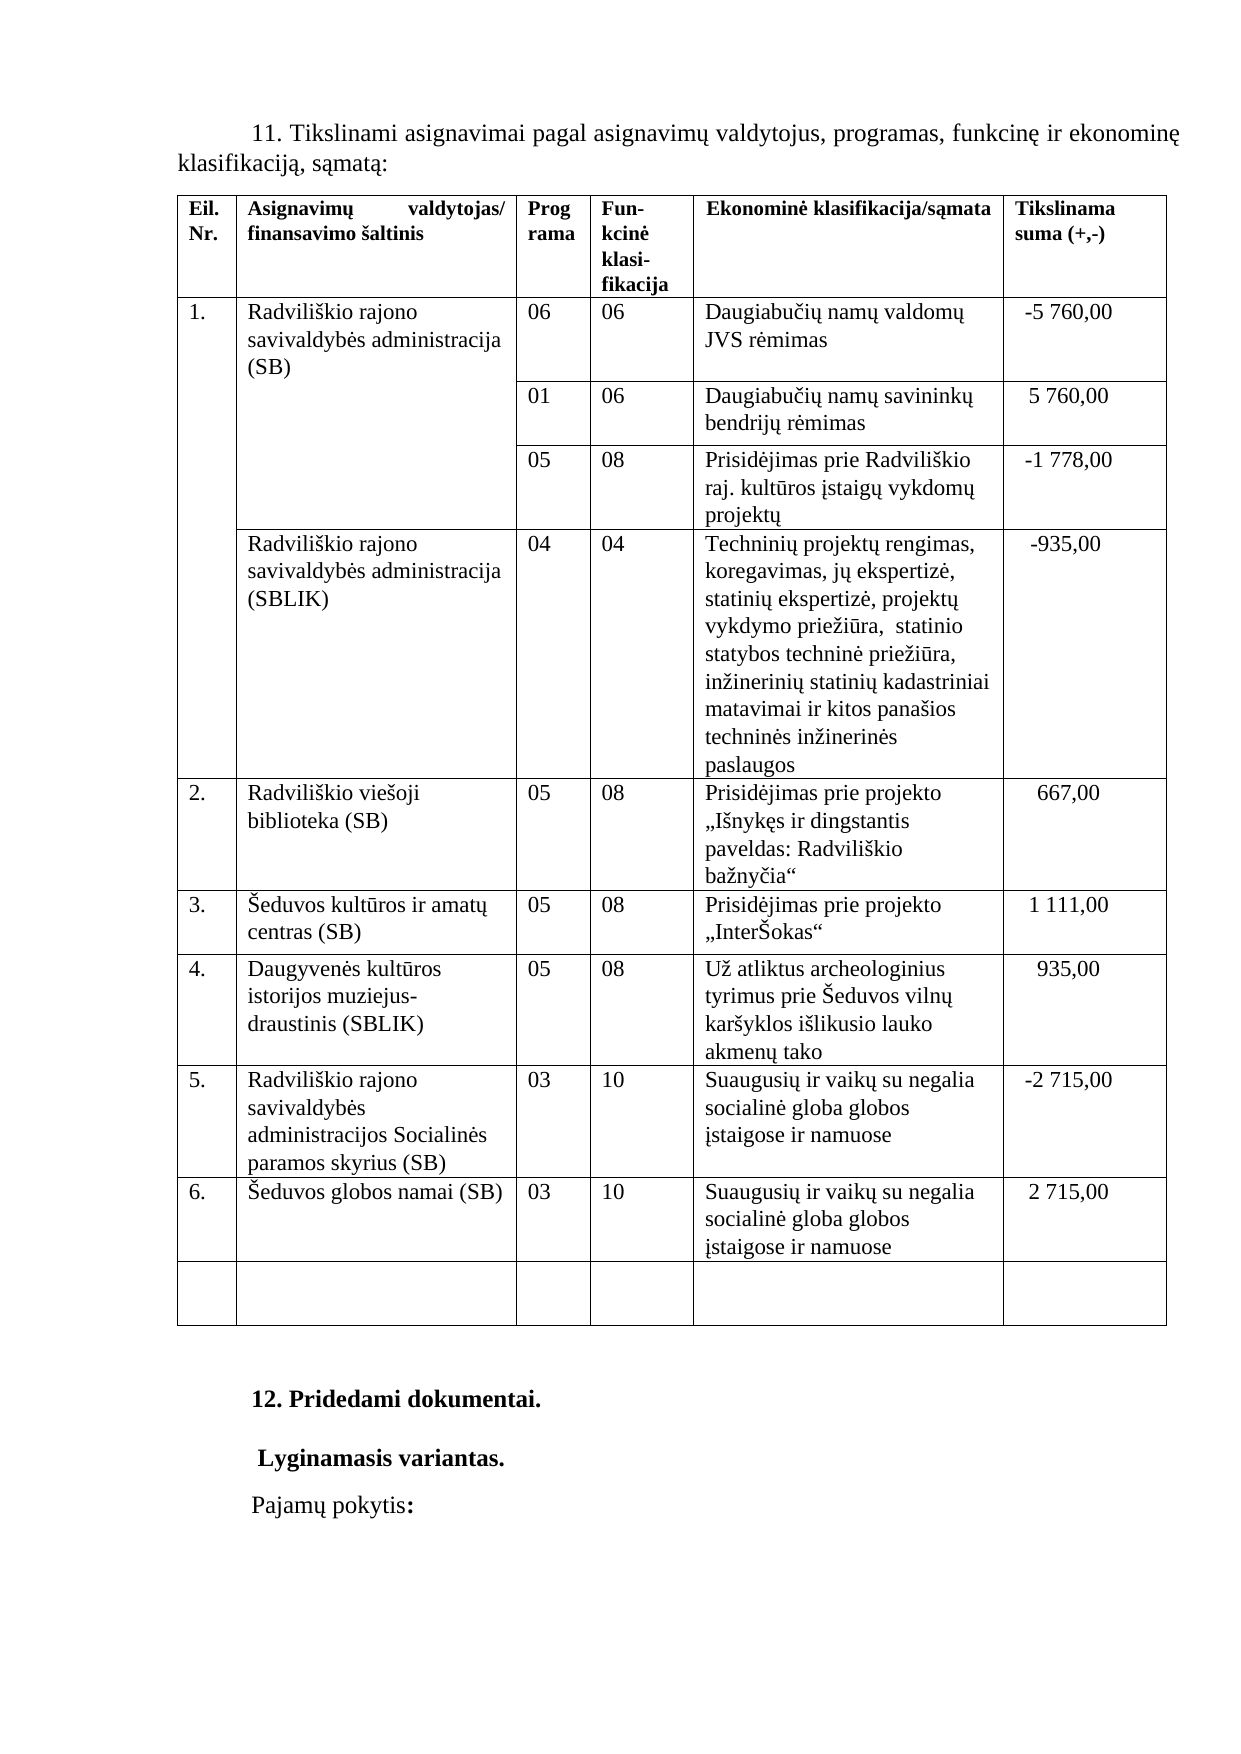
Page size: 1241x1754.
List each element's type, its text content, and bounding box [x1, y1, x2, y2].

table_cell 5 760,00 [1004, 382, 1166, 445]
table_cell Prisidėjimas prie projekto „InterŠokas“ [694, 891, 1003, 954]
text 11. Tikslinami asignavimai pagal asignavimų valdytojus, programas, funkcinę ir ekonominę klasifikaciją, sąmatą: [177, 118, 1181, 177]
table_header Asignavimų valdytojas/ finansavimo šaltinis [237, 196, 516, 297]
table_cell Techninių projektų rengimas, koregavimas, jų ekspertizė, statinių ekspertizė, projektų vykdymo priežiūra, statinio statybos techninė priežiūra, inžinerinių statinių kadastriniai matavimai ir kitos panašios techninės inžinerinės paslaugos [694, 530, 1003, 778]
text Pajamų pokytis: [177, 1490, 1181, 1519]
table_cell 2. [178, 779, 236, 890]
table_cell 08 [591, 955, 693, 1065]
table_cell 03 [517, 1066, 590, 1177]
table_cell [694, 1262, 1003, 1325]
table_cell 5. [178, 1066, 236, 1177]
table_cell [237, 1262, 516, 1325]
table_cell 6. [178, 1178, 236, 1261]
table_cell -1 778,00 [1004, 446, 1166, 529]
table_header Tikslinama suma (+,-) [1004, 196, 1166, 297]
table_cell 03 [517, 1178, 590, 1261]
table_cell 05 [517, 891, 590, 954]
table_cell Daugiabučių namų valdomų JVS rėmimas [694, 298, 1003, 381]
table_cell 3. [178, 891, 236, 954]
table_cell Už atliktus archeologinius tyrimus prie Šeduvos vilnų karšyklos išlikusio lauko akmenų tako [694, 955, 1003, 1065]
text 12. Pridedami dokumentai. [177, 1384, 1181, 1413]
table_cell 05 [517, 955, 590, 1065]
table_cell 08 [591, 779, 693, 890]
table_cell 06 [591, 382, 693, 445]
table_cell [517, 1262, 590, 1325]
table_cell 4. [178, 955, 236, 1065]
table_cell 01 [517, 382, 590, 445]
table_header Fun-kcinė klasi-fikacija [591, 196, 693, 297]
text Lyginamasis variantas. [177, 1443, 1181, 1472]
table_cell 08 [591, 891, 693, 954]
table_cell [178, 1262, 236, 1325]
table_cell -5 760,00 [1004, 298, 1166, 381]
table_cell Šeduvos globos namai (SB) [237, 1178, 516, 1261]
table_cell -935,00 [1004, 530, 1166, 778]
table_header Eil. Nr. [178, 196, 236, 297]
table_cell Prisidėjimas prie Radviliškio raj. kultūros įstaigų vykdomų projektų [694, 446, 1003, 529]
table_cell 935,00 [1004, 955, 1166, 1065]
table_cell [178, 529, 236, 778]
table_cell [1004, 1262, 1166, 1325]
table_cell 05 [517, 446, 590, 529]
table_cell Radviliškio rajono savivaldybės administracijos Socialinės paramos skyrius (SB) [237, 1066, 516, 1177]
table_cell 10 [591, 1178, 693, 1261]
table_cell Daugyvenės kultūros istorijos muziejus-draustinis (SBLIK) [237, 955, 516, 1065]
table_cell [178, 445, 236, 529]
table_cell 05 [517, 779, 590, 890]
table_cell Šeduvos kultūros ir amatų centras (SB) [237, 891, 516, 954]
table_cell 08 [591, 446, 693, 529]
table_cell Radviliškio rajono savivaldybės administracija (SBLIK) [237, 530, 516, 778]
table_cell 04 [591, 530, 693, 778]
table_header Programa [517, 196, 590, 297]
table_cell Suaugusių ir vaikų su negalia socialinė globa globos įstaigose ir namuose [694, 1066, 1003, 1177]
table_cell Prisidėjimas prie projekto „Išnykęs ir dingstantis paveldas: Radviliškio bažnyčia“ [694, 779, 1003, 890]
table_cell Radviliškio viešoji biblioteka (SB) [237, 779, 516, 890]
table_cell 667,00 [1004, 779, 1166, 890]
table_cell 04 [517, 530, 590, 778]
table_cell [237, 381, 516, 445]
table_cell 1 111,00 [1004, 891, 1166, 954]
table_cell 06 [591, 298, 693, 381]
table_cell 1. [178, 298, 236, 381]
table_cell [178, 381, 236, 445]
table_cell -2 715,00 [1004, 1066, 1166, 1177]
table_cell Daugiabučių namų savininkų bendrijų rėmimas [694, 382, 1003, 445]
table_cell 2 715,00 [1004, 1178, 1166, 1261]
table_header Ekonominė klasifikacija/sąmata [694, 196, 1003, 297]
table_cell Suaugusių ir vaikų su negalia socialinė globa globos įstaigose ir namuose [694, 1178, 1003, 1261]
table_cell Radviliškio rajono savivaldybės administracija (SB) [237, 298, 516, 381]
table_cell [237, 445, 516, 529]
table_cell 06 [517, 298, 590, 381]
table_cell 10 [591, 1066, 693, 1177]
table_cell [591, 1262, 693, 1325]
